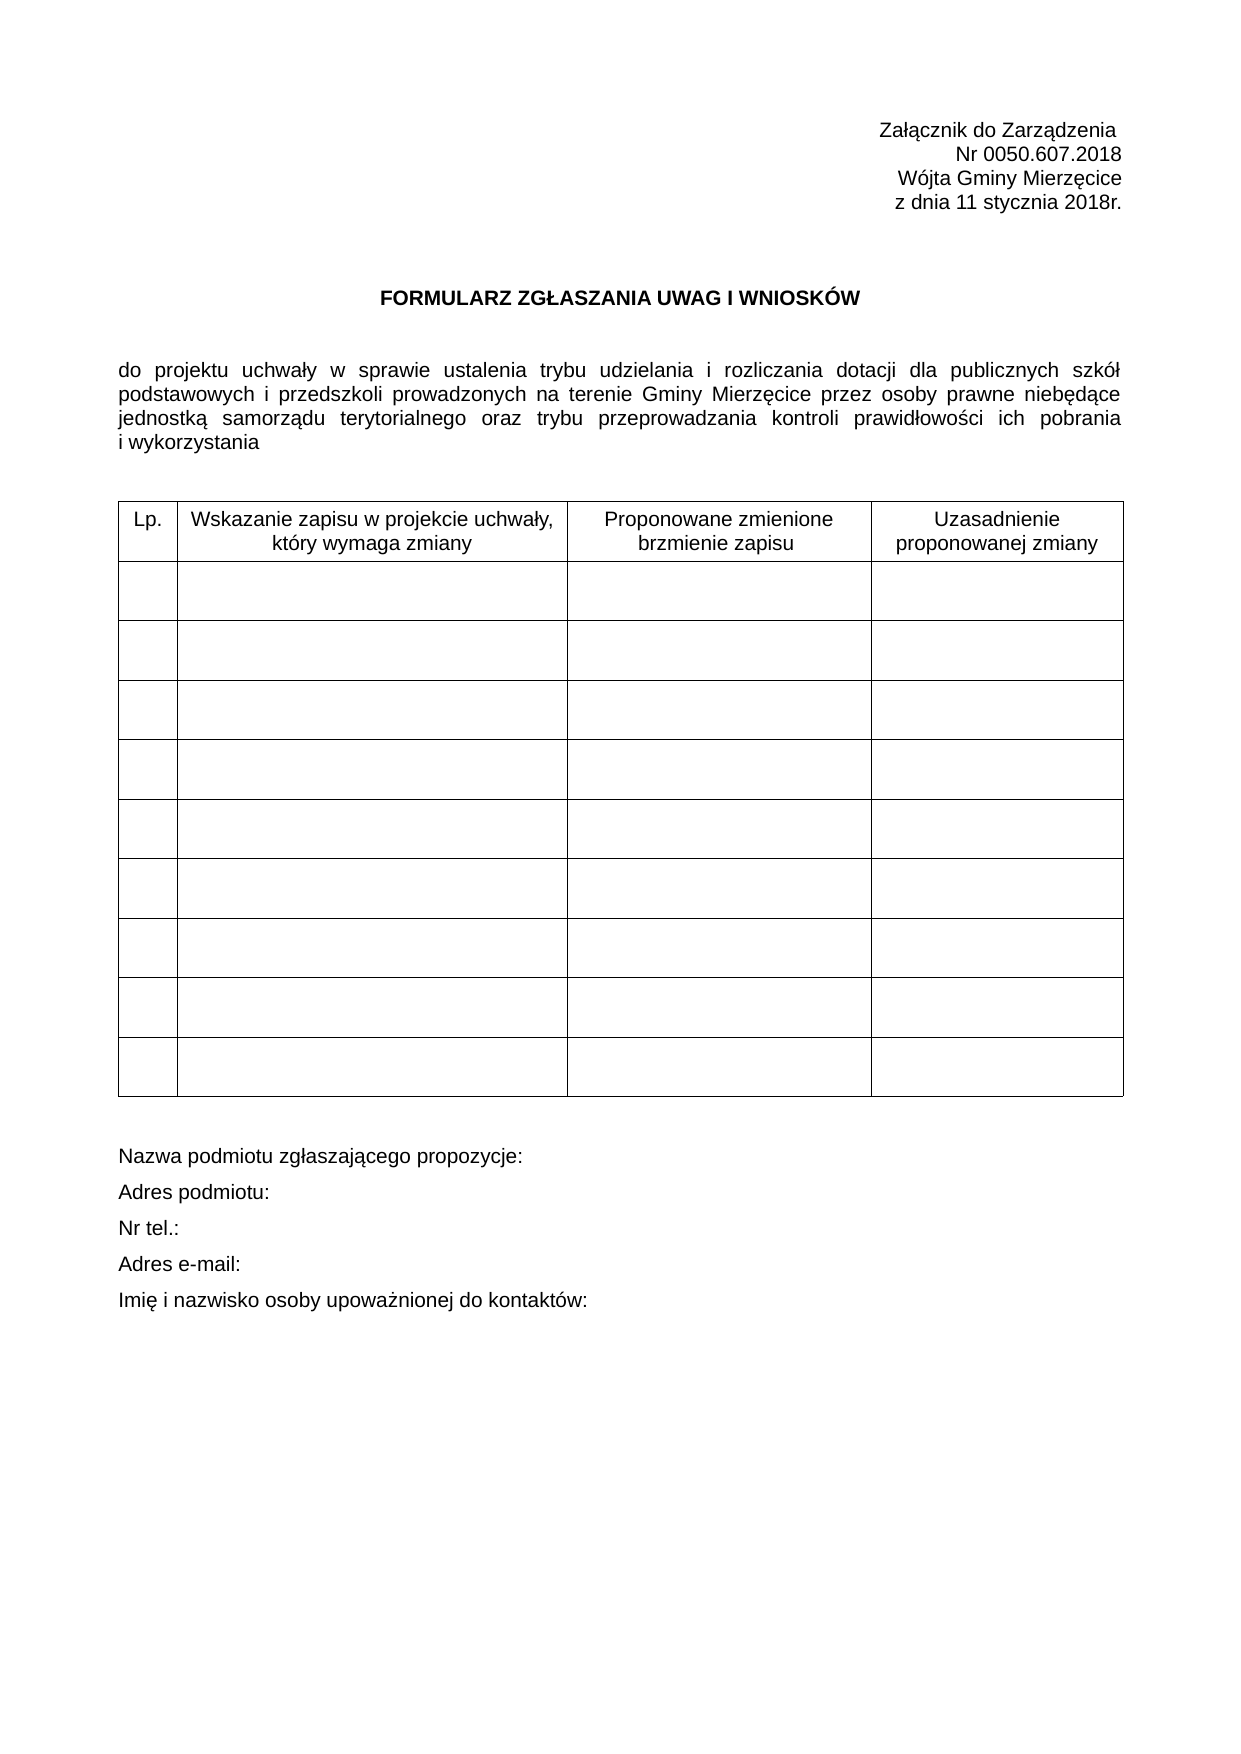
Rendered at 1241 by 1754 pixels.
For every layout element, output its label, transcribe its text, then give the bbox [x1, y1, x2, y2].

text Adres e-mail: [118, 1252, 1122, 1276]
table_cell [568, 1038, 871, 1096]
table_header Uzasadnienie proponowanej zmiany [872, 502, 1123, 561]
table_cell [119, 681, 177, 739]
table_cell [178, 621, 567, 680]
table_cell [872, 978, 1123, 1037]
table_cell [872, 919, 1123, 977]
table_cell [568, 681, 871, 739]
table_cell [568, 859, 871, 918]
table_cell [568, 800, 871, 858]
text FORMULARZ ZGŁASZANIA UWAG I WNIOSKÓW [118, 286, 1122, 310]
text Imię i nazwisko osoby upoważnionej do kontaktów: [118, 1288, 1122, 1312]
table_cell [872, 800, 1123, 858]
table_cell [119, 800, 177, 858]
table_cell [568, 978, 871, 1037]
table_cell [178, 740, 567, 799]
table_cell [119, 562, 177, 620]
text Adres podmiotu: [118, 1180, 1122, 1204]
table_cell [178, 800, 567, 858]
table_header Lp. [119, 502, 177, 561]
table_header Wskazanie zapisu w projekcie uchwały, który wymaga zmiany [178, 502, 567, 561]
table_cell [119, 859, 177, 918]
table_cell [568, 740, 871, 799]
table_cell [872, 681, 1123, 739]
table_cell [568, 562, 871, 620]
table_cell [178, 1038, 567, 1096]
text z dnia 11 stycznia 2018r. [118, 190, 1122, 214]
text Nr 0050.607.2018 [118, 142, 1122, 166]
text Nr tel.: [118, 1216, 1122, 1240]
table_cell [119, 621, 177, 680]
table_cell [119, 978, 177, 1037]
table_cell [178, 919, 567, 977]
table_cell [178, 859, 567, 918]
table_cell [178, 562, 567, 620]
text do projektu uchwały w sprawie ustalenia trybu udzielania i rozliczania dotacji dla publicznych szkół podstawowych i przedszkoli prowadzonych na terenie Gminy Mierzęcice przez osoby prawne niebędące jednostką samorządu terytorialnego oraz trybu przeprowadzania kontroli prawidłowości ich pobrania i wykorzystania [118, 358, 1122, 453]
table_cell [568, 919, 871, 977]
text Nazwa podmiotu zgłaszającego propozycje: [118, 1144, 1122, 1168]
text Załącznik do Zarządzenia [118, 118, 1122, 142]
table_cell [872, 859, 1123, 918]
table_cell [872, 740, 1123, 799]
table_cell [178, 681, 567, 739]
table_cell [119, 740, 177, 799]
table_cell [178, 978, 567, 1037]
text Wójta Gminy Mierzęcice [118, 166, 1122, 190]
table_cell [872, 621, 1123, 680]
table_cell [872, 1038, 1123, 1096]
table_cell [119, 1038, 177, 1096]
table_header Proponowane zmienione brzmienie zapisu [568, 502, 871, 561]
table_cell [119, 919, 177, 977]
table_cell [872, 562, 1123, 620]
table_cell [568, 621, 871, 680]
